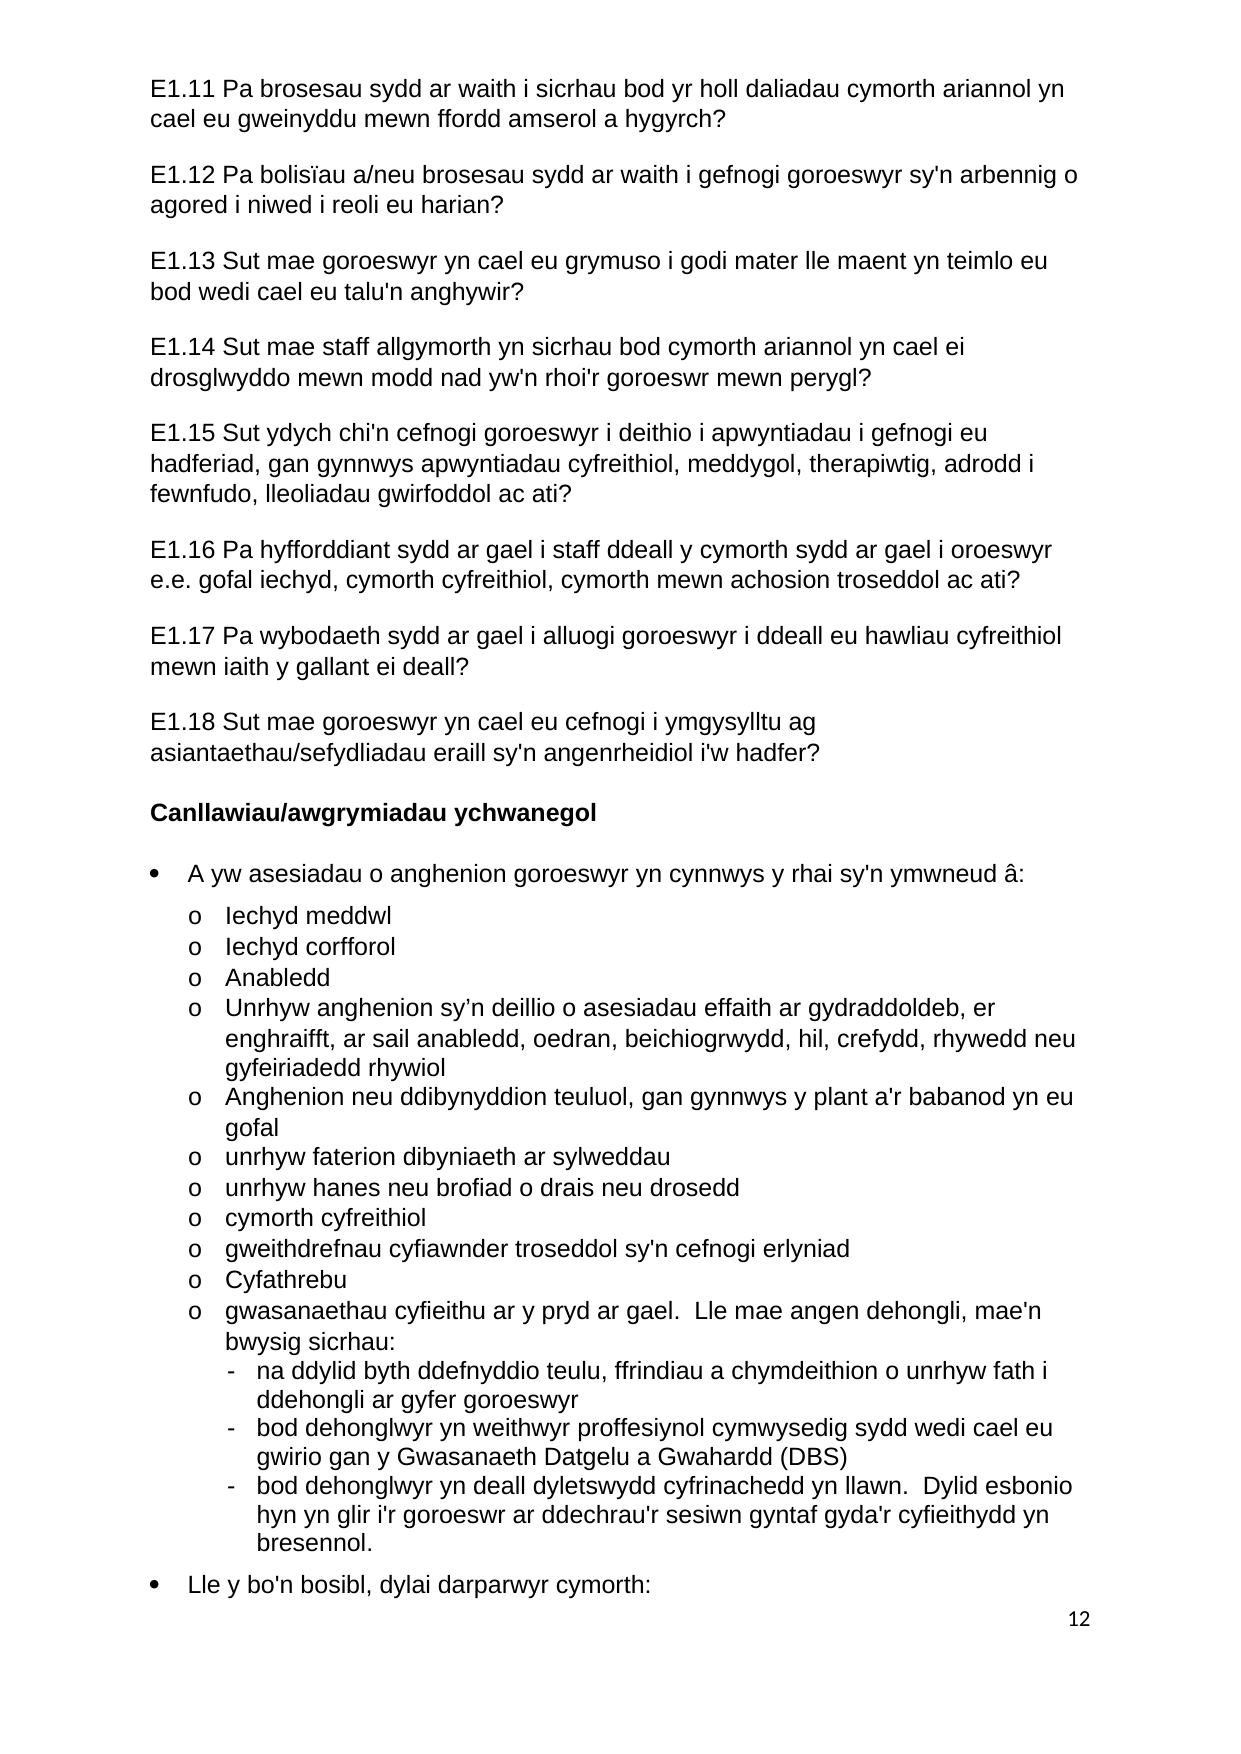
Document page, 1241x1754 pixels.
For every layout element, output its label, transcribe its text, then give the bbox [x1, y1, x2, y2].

list Anabledd [187, 962, 1090, 993]
list gwasanaethau cyfieithu ar y pryd ar gael. Lle mae angen dehongli, mae'n bwysig sicrhau: [187, 1296, 1090, 1356]
text E1.17 Pa wybodaeth sydd ar gael i alluogi goroeswyr i ddeall eu hawliau cyfreithiol mewn iaith y gallant ei deall? [150, 621, 1090, 680]
list A yw asesiadau o anghenion goroeswyr yn cynnwys y rhai sy'n ymwneud â: [150, 859, 1090, 888]
list Cyfathrebu [187, 1265, 1090, 1296]
text Canllawiau/awgrymiadau ychwanegol [150, 798, 1090, 827]
list na ddylid byth ddefnyddio teulu, ffrindiau a chymdeithion o unrhyw fath i ddehongli ar gyfer goroeswyr [227, 1356, 1090, 1413]
text E1.11 Pa brosesau sydd ar waith i sicrhau bod yr holl daliadau cymorth ariannol yn cael eu gweinyddu mewn ffordd amserol a hygyrch? [150, 74, 1090, 133]
list gweithdrefnau cyfiawnder troseddol sy'n cefnogi erlyniad [187, 1234, 1090, 1265]
text E1.16 Pa hyfforddiant sydd ar gael i staff ddeall y cymorth sydd ar gael i oroeswyr e.e. gofal iechyd, cymorth cyfreithiol, cymorth mewn achosion troseddol ac ati? [150, 535, 1090, 594]
list Iechyd corfforol [187, 932, 1090, 962]
list Anghenion neu ddibynyddion teuluol, gan gynnwys y plant a'r babanod yn eu gofal [187, 1082, 1090, 1142]
list Iechyd meddwl [187, 901, 1090, 932]
list bod dehonglwyr yn weithwyr proffesiynol cymwysedig sydd wedi cael eu gwirio gan y Gwasanaeth Datgelu a Gwahardd (DBS) [227, 1413, 1090, 1471]
text E1.13 Sut mae goroeswyr yn cael eu grymuso i godi mater lle maent yn teimlo eu bod wedi cael eu talu'n anghywir? [150, 246, 1090, 305]
text E1.18 Sut mae goroeswyr yn cael eu cefnogi i ymgysylltu ag asiantaethau/sefydliadau eraill sy'n angenrheidiol i'w hadfer? [150, 707, 1090, 766]
list unrhyw faterion dibyniaeth ar sylweddau [187, 1142, 1090, 1172]
list cymorth cyfreithiol [187, 1203, 1090, 1234]
list Lle y bo'n bosibl, dylai darparwyr cymorth: [150, 1570, 1090, 1598]
text E1.14 Sut mae staff allgymorth yn sicrhau bod cymorth ariannol yn cael ei drosglwyddo mewn modd nad yw'n rhoi'r goroeswr mewn perygl? [150, 332, 1090, 391]
text E1.12 Pa bolisïau a/neu brosesau sydd ar waith i gefnogi goroeswyr sy'n arbennig o agored i niwed i reoli eu harian? [150, 160, 1090, 219]
text E1.15 Sut ydych chi'n cefnogi goroeswyr i deithio i apwyntiadau i gefnogi eu hadferiad, gan gynnwys apwyntiadau cyfreithiol, meddygol, therapiwtig, adrodd i fewnfudo, lleoliadau gwirfoddol ac ati? [150, 418, 1090, 508]
list unrhyw hanes neu brofiad o drais neu drosedd [187, 1172, 1090, 1203]
list bod dehonglwyr yn deall dyletswydd cyfrinachedd yn llawn. Dylid esbonio hyn yn glir i'r goroeswr ar ddechrau'r sesiwn gyntaf gyda'r cyfieithydd yn bresennol. [227, 1471, 1090, 1557]
list Unrhyw anghenion sy’n deillio o asesiadau effaith ar gydraddoldeb, er enghraifft, ar sail anabledd, oedran, beichiogrwydd, hil, crefydd, rhywedd neu gyfeiriadedd rhywiol [187, 993, 1090, 1082]
